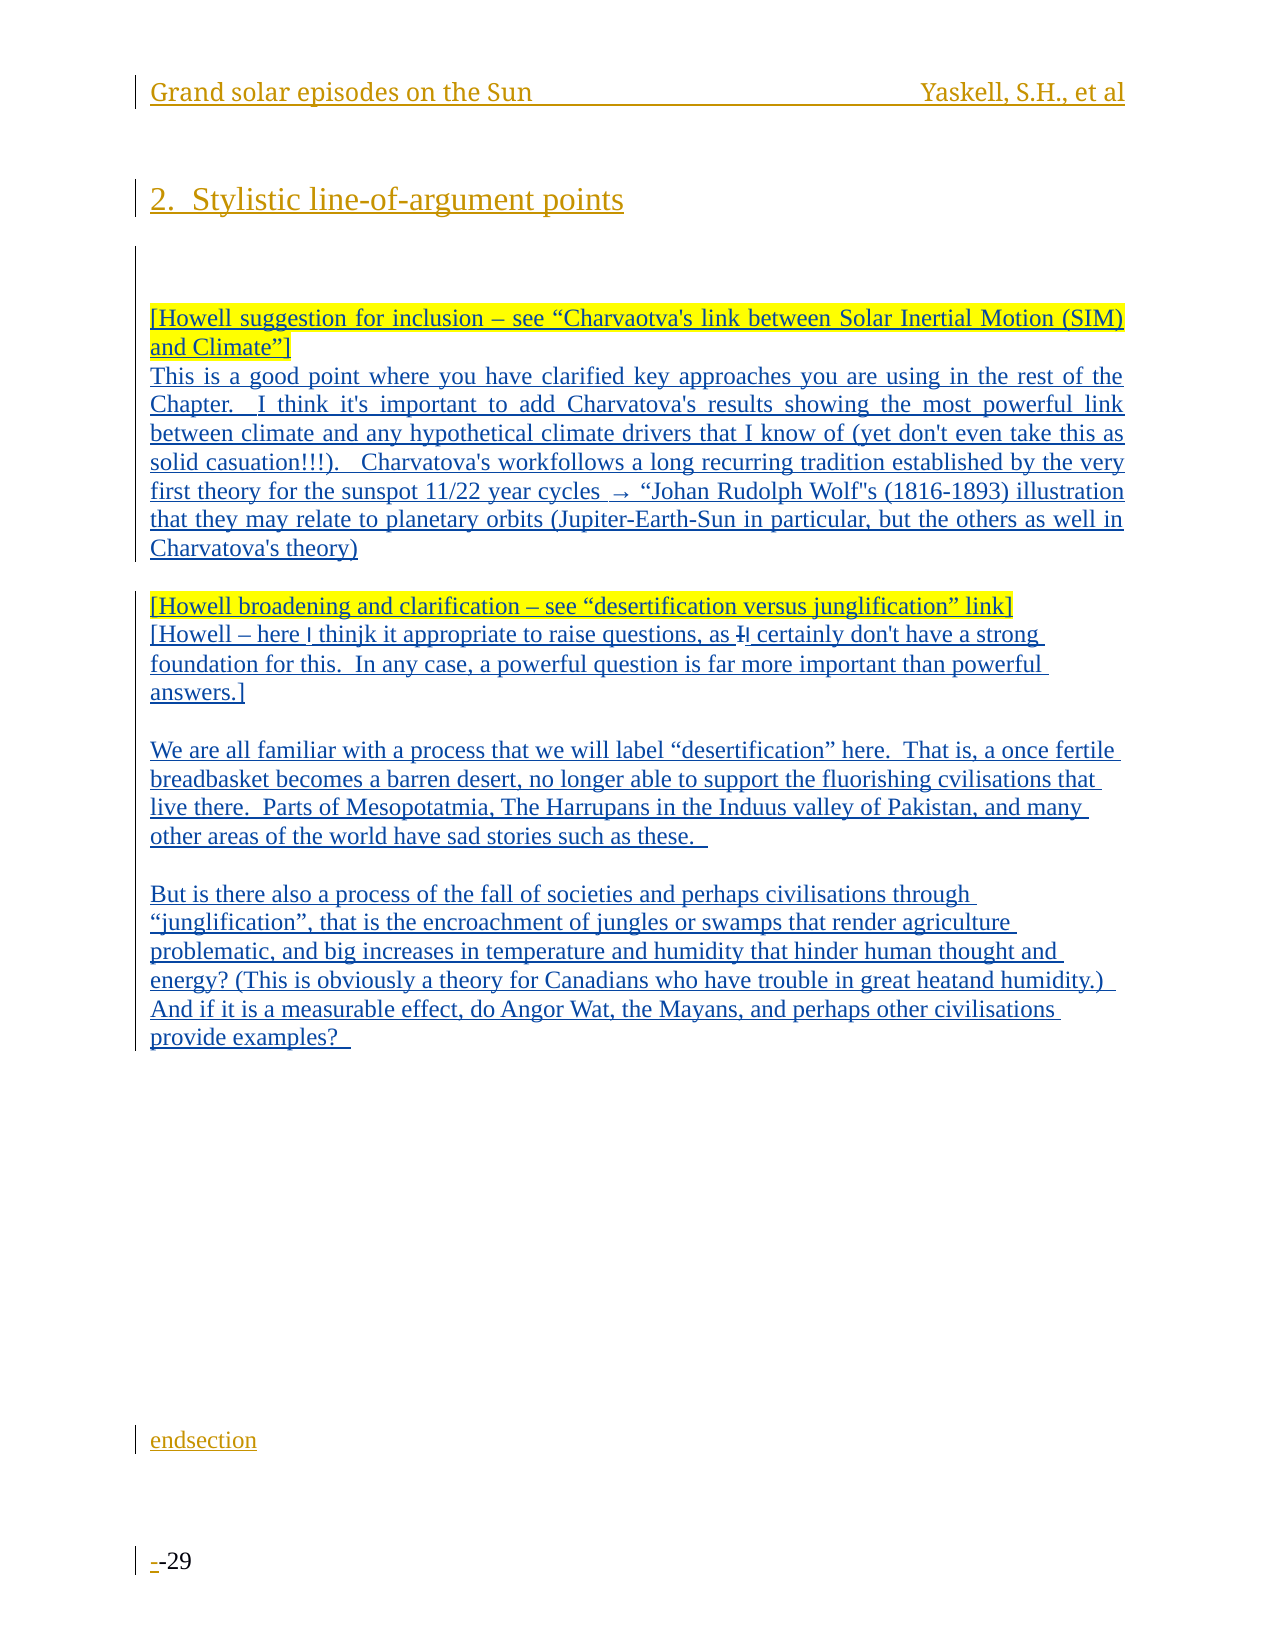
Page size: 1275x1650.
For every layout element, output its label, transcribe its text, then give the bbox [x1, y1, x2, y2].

text [Howell suggestion for inclusion – see “Charvaotva's link between Solar Inertial Motion (SIM) and Climate”] [150, 303, 1125, 361]
text endsection [150, 1425, 1125, 1454]
text between climate and any hypothetical climate drivers that I know of (yet don't even take this as [150, 415, 1125, 443]
text that they may relate to planetary orbits (Jupiter-Earth-Sun in particular, but the others as well in Charvatova's theory) [150, 502, 1125, 562]
text first theory for the sunspot 11/22 year cycles → “Johan Rudolph Wolf''s (1816-1893) illustration [150, 473, 1125, 501]
text This is a good point where you have clarified key approaches you are using in the rest of the Chapter. I think it's important to add Charvatova's results showing the most powerful link [150, 361, 1125, 414]
text We are all familiar with a process that we will label “desertification” here. That is, a once fertile breadbasket becomes a barren desert, no longer able to support the fluorishing cvilisations that live there. Parts of Mesopotatmia, The Harrupans in the Induus valley of Pakistan, and many other areas of the world have sad stories such as these. [150, 735, 1125, 850]
subtitle 2. Stylistic line-of-argument points [150, 179, 1125, 217]
text [Howell broadening and clarification – see “desertification versus junglification” link] [150, 591, 1125, 619]
text solid casuation!!!). Charvatova's workfollows a long recurring tradition established by the very [150, 445, 1125, 472]
text But is there also a process of the fall of societies and perhaps civilisations through “junglification”, that is the encroachment of jungles or swamps that render agriculture problematic, and big increases in temperature and humidity that hinder human thought and energy? (This is obviously a theory for Canadians who have trouble in great heatand humidity.) And if it is a measurable effect, do Angor Wat, the Mayans, and perhaps other civilisations provide examples? [150, 879, 1125, 1051]
text [Howell – here I thinjk it appropriate to raise questions, as I certainly don't have a strong foundation for this. In any case, a powerful question is far more important than powerful answers.] [150, 619, 1125, 706]
